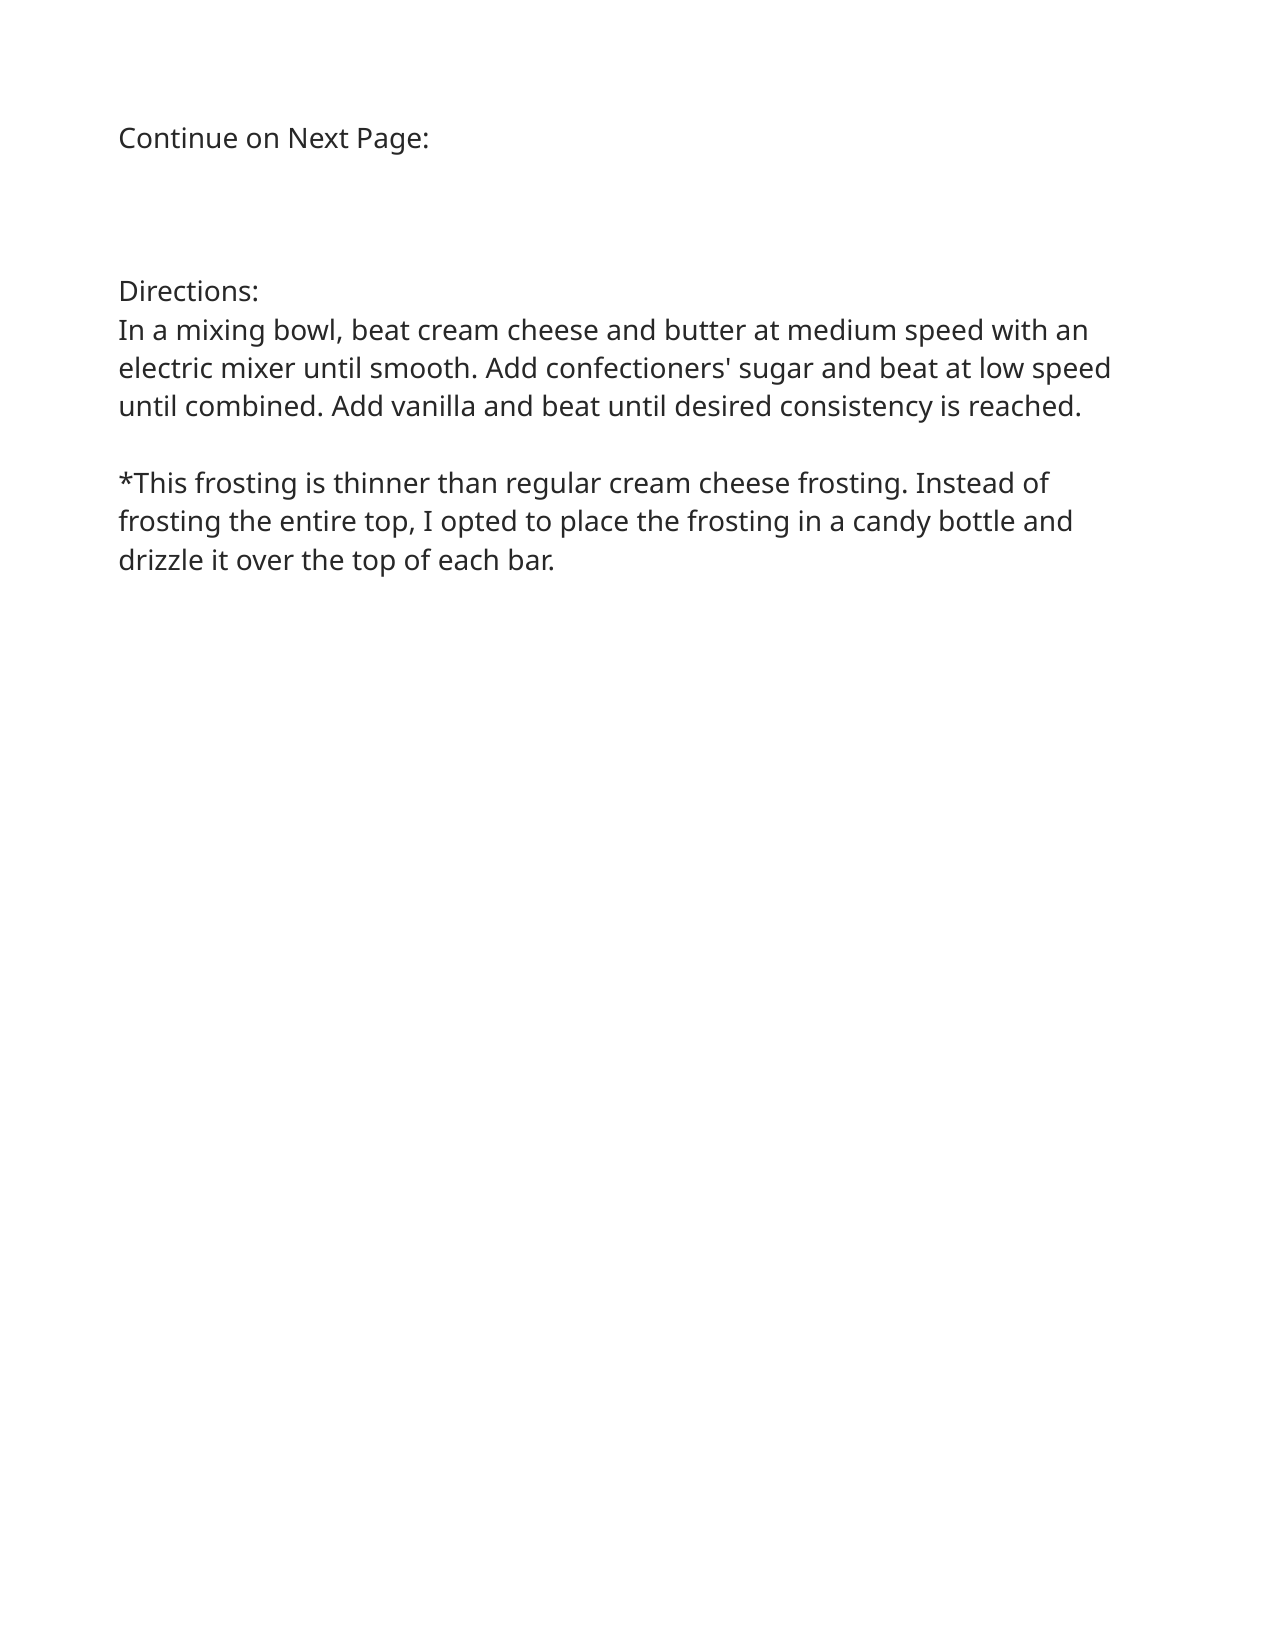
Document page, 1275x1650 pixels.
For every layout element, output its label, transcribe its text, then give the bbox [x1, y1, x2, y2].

text Continue on Next Page: [118, 118, 1157, 156]
list *This frosting is thinner than regular cream cheese frosting. Instead of frosting the entire top, I opted to place the frosting in a candy bottle and drizzle it over the top of each bar. [118, 463, 1157, 578]
text Directions: [118, 271, 1157, 310]
text In a mixing bowl, beat cream cheese and butter at medium speed with an electric mixer until smooth. Add confectioners' sugar and beat at low speed until combined. Add vanilla and beat until desired consistency is reached. [118, 310, 1157, 425]
